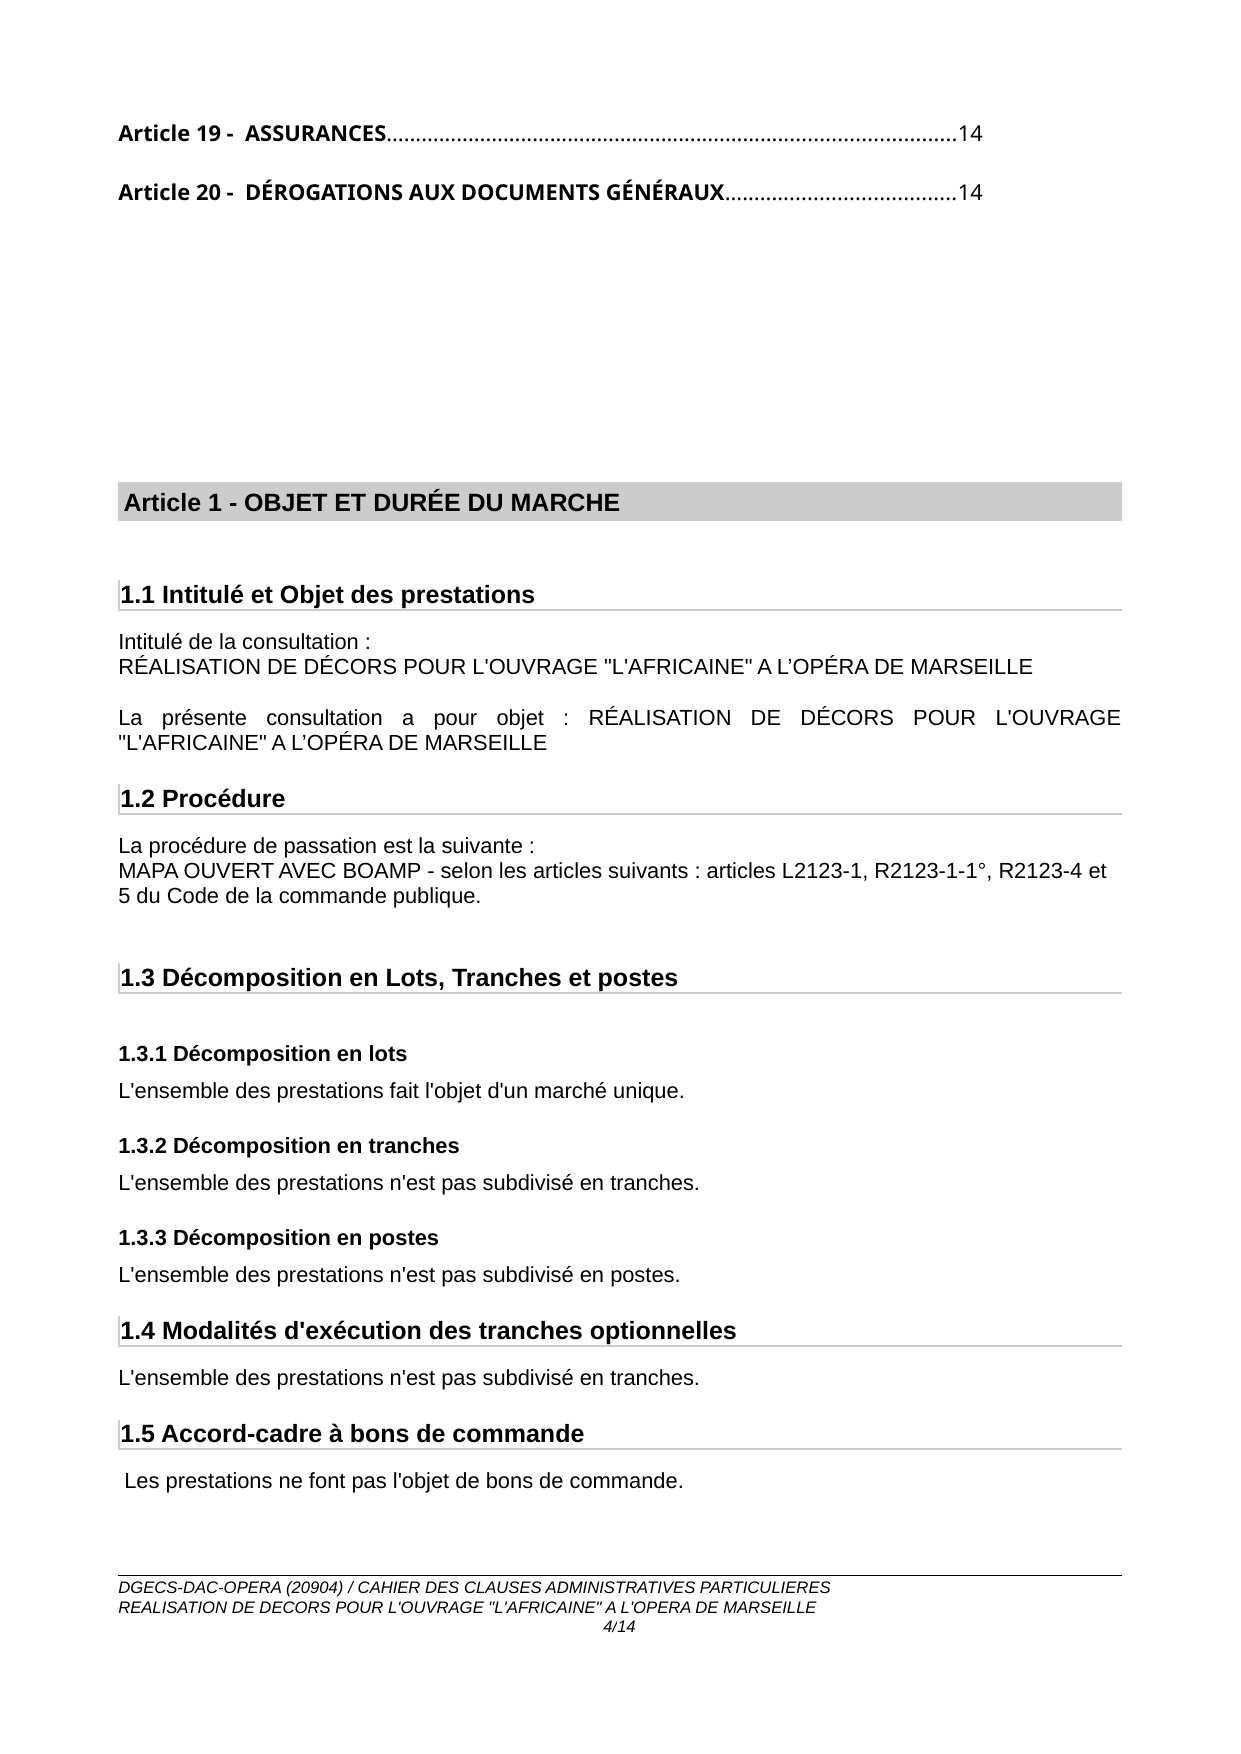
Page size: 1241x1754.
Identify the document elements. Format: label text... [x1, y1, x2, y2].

subtitle 1.3.3 Décomposition en postes [118, 1224, 1122, 1250]
text L'ensemble des prestations n'est pas subdivisé en tranches. [118, 1365, 1122, 1390]
text La procédure de passation est la suivante : [118, 833, 1122, 858]
text Article 20 - DÉROGATIONS AUX DOCUMENTS GÉNÉRAUX 14 [118, 177, 1122, 207]
text RÉALISATION DE DÉCORS POUR L'OUVRAGE "L'AFRICAINE" A L’OPÉRA DE MARSEILLE [118, 654, 1122, 679]
text Les prestations ne font pas l'objet de bons de commande. [118, 1468, 1122, 1493]
text L'ensemble des prestations fait l'objet d'un marché unique. [118, 1078, 1122, 1103]
subtitle 1.5 Accord-cadre à bons de commande [118, 1419, 1122, 1448]
text La présente consultation a pour objet : RÉALISATION DE DÉCORS POUR L'OUVRAGE "L'AFRICAINE" A L’OPÉRA DE MARSEILLE [118, 704, 1122, 755]
subtitle Article 1 - OBJET ET DURÉE DU MARCHE [120, 485, 1120, 519]
text L'ensemble des prestations n'est pas subdivisé en postes. [118, 1262, 1122, 1287]
subtitle 1.3 Décomposition en Lots, Tranches et postes [120, 963, 1122, 992]
subtitle 1.1 Intitulé et Objet des prestations [120, 580, 1122, 609]
subtitle 1.3.1 Décomposition en lots [118, 1041, 1122, 1066]
text L'ensemble des prestations n'est pas subdivisé en tranches. [118, 1170, 1122, 1195]
text Article 19 - ASSURANCES 14 [118, 118, 1122, 148]
text Intitulé de la consultation : [118, 629, 1122, 654]
subtitle 1.3.2 Décomposition en tranches [118, 1133, 1122, 1158]
subtitle 1.4 Modalités d'exécution des tranches optionnelles [120, 1316, 1122, 1345]
subtitle 1.2 Procédure [120, 784, 1122, 813]
text MAPA OUVERT AVEC BOAMP - selon les articles suivants : articles L2123-1, R2123-1-1°, R2123-4 et 5 du Code de la commande publique. [118, 858, 1122, 908]
